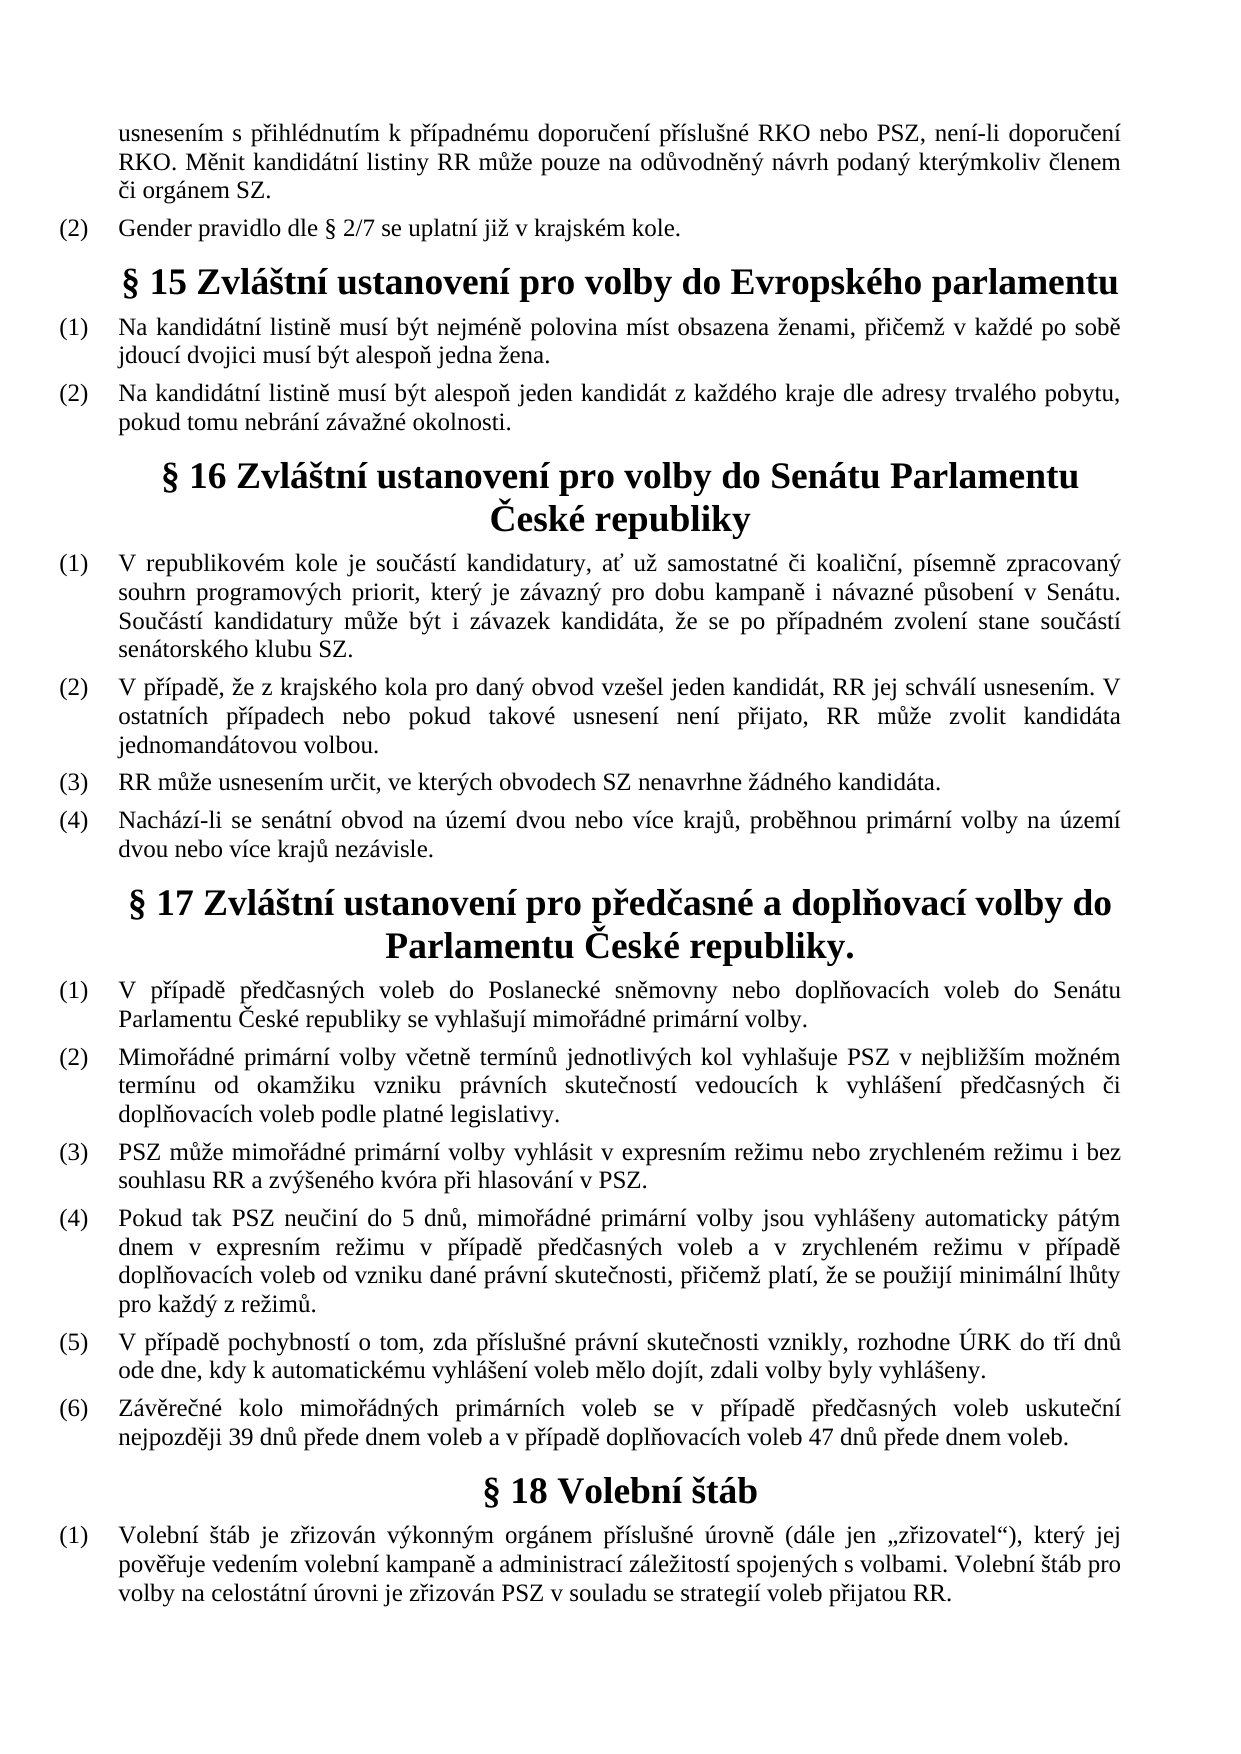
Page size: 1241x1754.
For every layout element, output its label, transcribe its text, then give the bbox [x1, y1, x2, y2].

list Gender pravidlo dle § 2/7 se uplatní již v krajském kole. [59, 213, 1122, 242]
subtitle § 17 Zvláštní ustanovení pro předčasné a doplňovací volby do Parlamentu České republiky. [118, 880, 1122, 966]
list usnesením s přihlédnutím k případnému doporučení příslušné RKO nebo PSZ, není-li doporučení RKO. Měnit kandidátní listiny RR může pouze na odůvodněný návrh podaný kterýmkoliv členem či orgánem SZ. [59, 118, 1122, 204]
list Nachází-li se senátní obvod na území dvou nebo více krajů, proběhnou primární volby na území dvou nebo více krajů nezávisle. [59, 805, 1122, 862]
list V republikovém kole je součástí kandidatury, ať už samostatné či koaliční, písemně zpracovaný souhrn programových priorit, který je závazný pro dobu kampaně i návazné působení v Senátu. Součástí kandidatury může být i závazek kandidáta, že se po případném zvolení stane součástí senátorského klubu SZ. [59, 548, 1122, 663]
list Mimořádné primární volby včetně termínů jednotlivých kol vyhlašuje PSZ v nejbližším možném termínu od okamžiku vzniku právních skutečností vedoucích k vyhlášení předčasných či doplňovacích voleb podle platné legislativy. [59, 1042, 1122, 1128]
list V případě předčasných voleb do Poslanecké sněmovny nebo doplňovacích voleb do Senátu Parlamentu České republiky se vyhlašují mimořádné primární volby. [59, 975, 1122, 1033]
list Pokud tak PSZ neučiní do 5 dnů, mimořádné primární volby jsou vyhlášeny automaticky pátým dnem v expresním režimu v případě předčasných voleb a v zrychleném režimu v případě doplňovacích voleb od vzniku dané právní skutečnosti, přičemž platí, že se použijí minimální lhůty pro každý z režimů. [59, 1203, 1122, 1318]
list Na kandidátní listině musí být alespoň jeden kandidát z každého kraje dle adresy trvalého pobytu, pokud tomu nebrání závažné okolnosti. [59, 378, 1122, 436]
subtitle § 18 Volební štáb [118, 1468, 1122, 1512]
list RR může usnesením určit, ve kterých obvodech SZ nenavrhne žádného kandidáta. [59, 767, 1122, 796]
subtitle § 16 Zvláštní ustanovení pro volby do Senátu Parlamentu České republiky [118, 453, 1122, 539]
subtitle § 15 Zvláštní ustanovení pro volby do Evropského parlamentu [118, 260, 1122, 303]
list Na kandidátní listině musí být nejméně polovina míst obsazena ženami, přičemž v každé po sobě jdoucí dvojici musí být alespoň jedna žena. [59, 312, 1122, 369]
list Závěrečné kolo mimořádných primárních voleb se v případě předčasných voleb uskuteční nejpozději 39 dnů přede dnem voleb a v případě doplňovacích voleb 47 dnů přede dnem voleb. [59, 1393, 1122, 1451]
list V případě pochybností o tom, zda příslušné právní skutečnosti vznikly, rozhodne ÚRK do tří dnů ode dne, kdy k automatickému vyhlášení voleb mělo dojít, zdali volby byly vyhlášeny. [59, 1327, 1122, 1384]
list V případě, že z krajského kola pro daný obvod vzešel jeden kandidát, RR jej schválí usnesením. V ostatních případech nebo pokud takové usnesení není přijato, RR může zvolit kandidáta jednomandátovou volbou. [59, 672, 1122, 758]
list PSZ může mimořádné primární volby vyhlásit v expresním režimu nebo zrychleném režimu i bez souhlasu RR a zvýšeného kvóra při hlasování v PSZ. [59, 1137, 1122, 1194]
list Volební štáb je zřizován výkonným orgánem příslušné úrovně (dále jen „zřizovatel“), který jej pověřuje vedením volební kampaně a administrací záležitostí spojených s volbami. Volební štáb pro volby na celostátní úrovni je zřizován PSZ v souladu se strategií voleb přijatou RR. [59, 1520, 1122, 1607]
